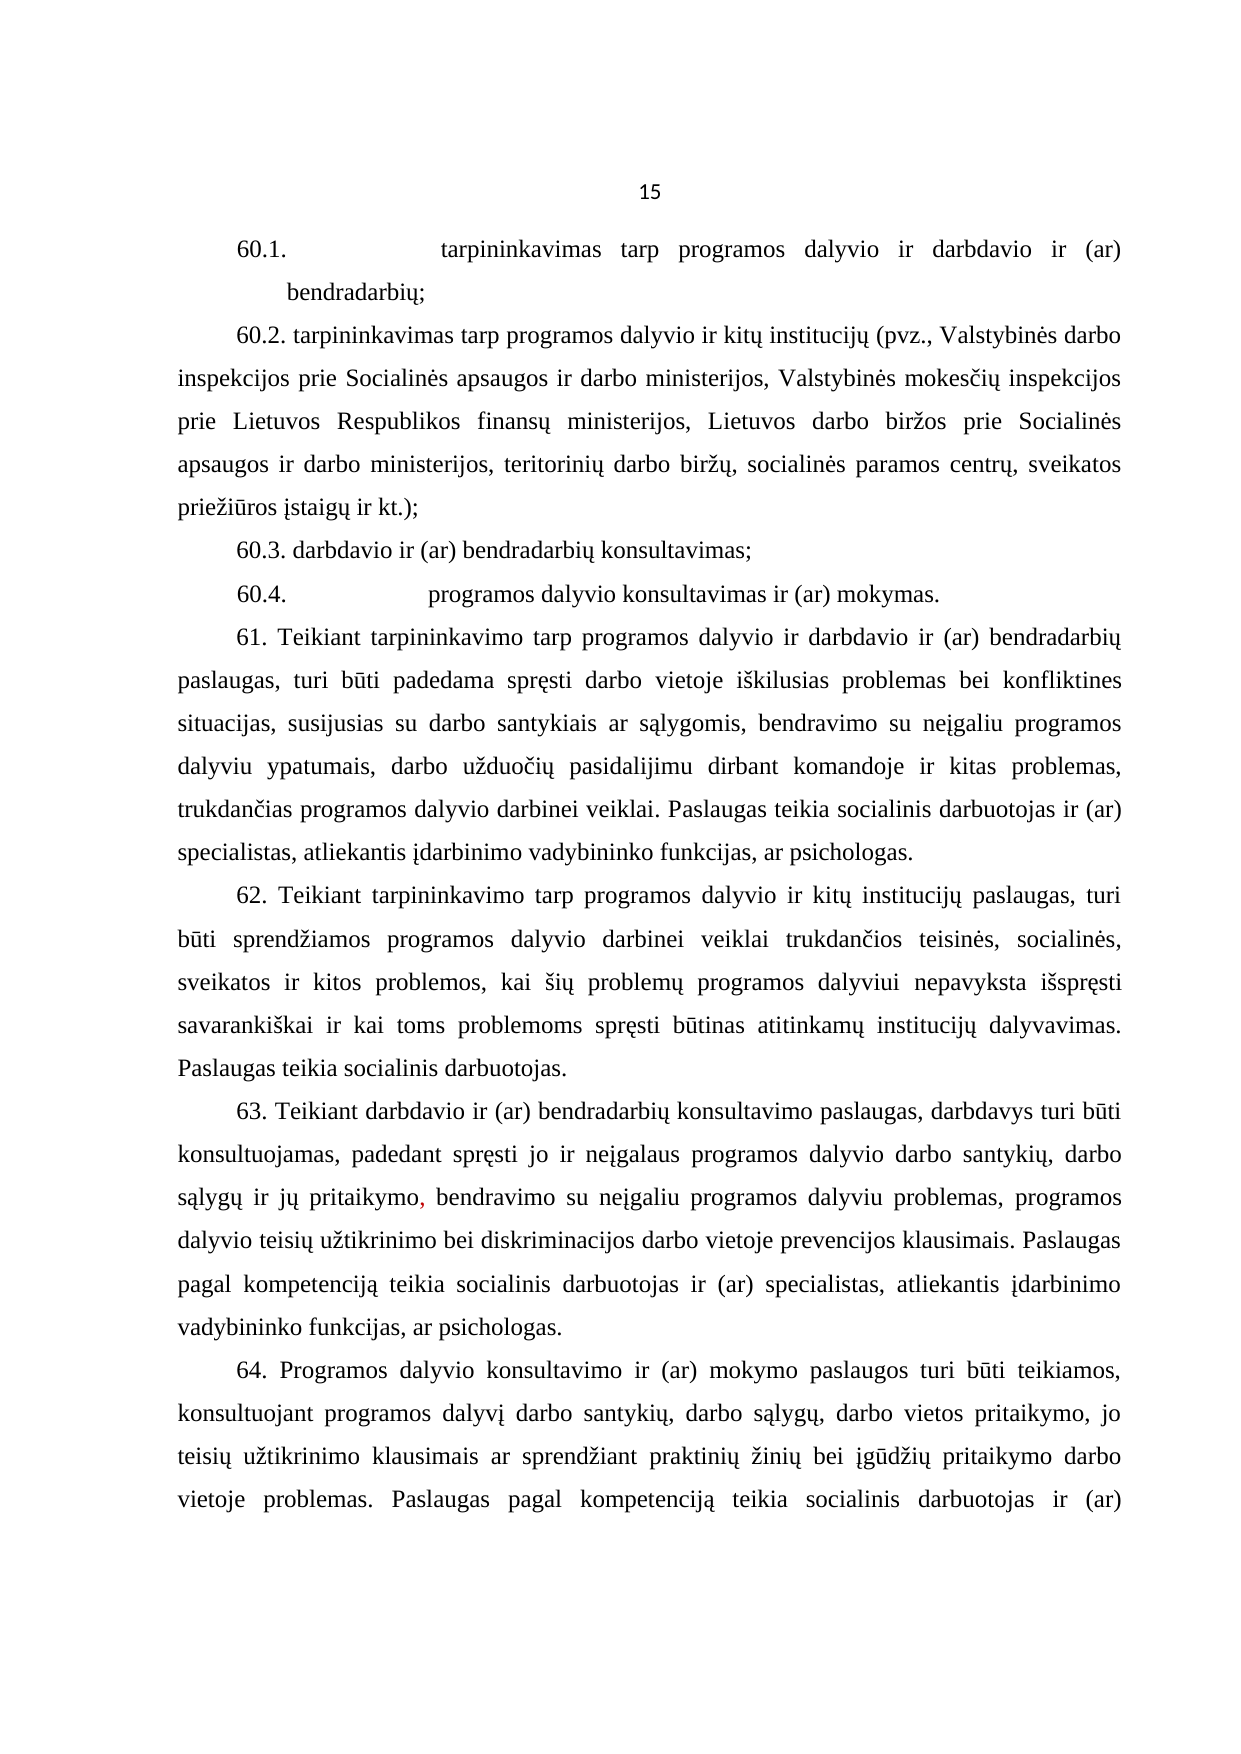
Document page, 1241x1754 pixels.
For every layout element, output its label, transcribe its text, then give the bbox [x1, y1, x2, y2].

text 63. Teikiant darbdavio ir (ar) bendradarbių konsultavimo paslaugas, darbdavys turi būti konsultuojamas, padedant spręsti jo ir neįgalaus programos dalyvio darbo santykių, darbo sąlygų ir jų pritaikymo, bendravimo su neįgaliu programos dalyviu problemas, programos dalyvio teisių užtikrinimo bei diskriminacijos darbo vietoje prevencijos klausimais. Paslaugas pagal kompetenciją teikia socialinis darbuotojas ir (ar) specialistas, atliekantis įdarbinimo vadybininko funkcijas, ar psichologas. [177, 1096, 1122, 1341]
text 64. Programos dalyvio konsultavimo ir (ar) mokymo paslaugos turi būti teikiamos, konsultuojant programos dalyvį darbo santykių, darbo sąlygų, darbo vietos pritaikymo, jo teisių užtikrinimo klausimais ar sprendžiant praktinių žinių bei įgūdžių pritaikymo darbo vietoje problemas. Paslaugas pagal kompetenciją teikia socialinis darbuotojas ir (ar) [177, 1355, 1122, 1513]
text 60.3. darbdavio ir (ar) bendradarbių konsultavimas; [177, 536, 1122, 564]
text 60.1. tarpininkavimas tarp programos dalyvio ir darbdavio ir (ar) bendradarbių; [237, 234, 1122, 306]
text 60.2. tarpininkavimas tarp programos dalyvio ir kitų institucijų (pvz., Valstybinės darbo inspekcijos prie Socialinės apsaugos ir darbo ministerijos, Valstybinės mokesčių inspekcijos prie Lietuvos Respublikos finansų ministerijos, Lietuvos darbo biržos prie Socialinės apsaugos ir darbo ministerijos, teritorinių darbo biržų, socialinės paramos centrų, sveikatos priežiūros įstaigų ir kt.); [177, 320, 1122, 521]
text 62. Teikiant tarpininkavimo tarp programos dalyvio ir kitų institucijų paslaugas, turi būti sprendžiamos programos dalyvio darbinei veiklai trukdančios teisinės, socialinės, sveikatos ir kitos problemos, kai šių problemų programos dalyviui nepavyksta išspręsti savarankiškai ir kai toms problemoms spręsti būtinas atitinkamų institucijų dalyvavimas. Paslaugas teikia socialinis darbuotojas. [177, 881, 1122, 1082]
text 61. Teikiant tarpininkavimo tarp programos dalyvio ir darbdavio ir (ar) bendradarbių paslaugas, turi būti padedama spręsti darbo vietoje iškilusias problemas bei konfliktines situacijas, susijusias su darbo santykiais ar sąlygomis, bendravimo su neįgaliu programos dalyviu ypatumais, darbo užduočių pasidalijimu dirbant komandoje ir kitas problemas, trukdančias programos dalyvio darbinei veiklai. Paslaugas teikia socialinis darbuotojas ir (ar) specialistas, atliekantis įdarbinimo vadybininko funkcijas, ar psichologas. [177, 622, 1122, 866]
text 60.4. programos dalyvio konsultavimas ir (ar) mokymas. [237, 579, 1122, 607]
